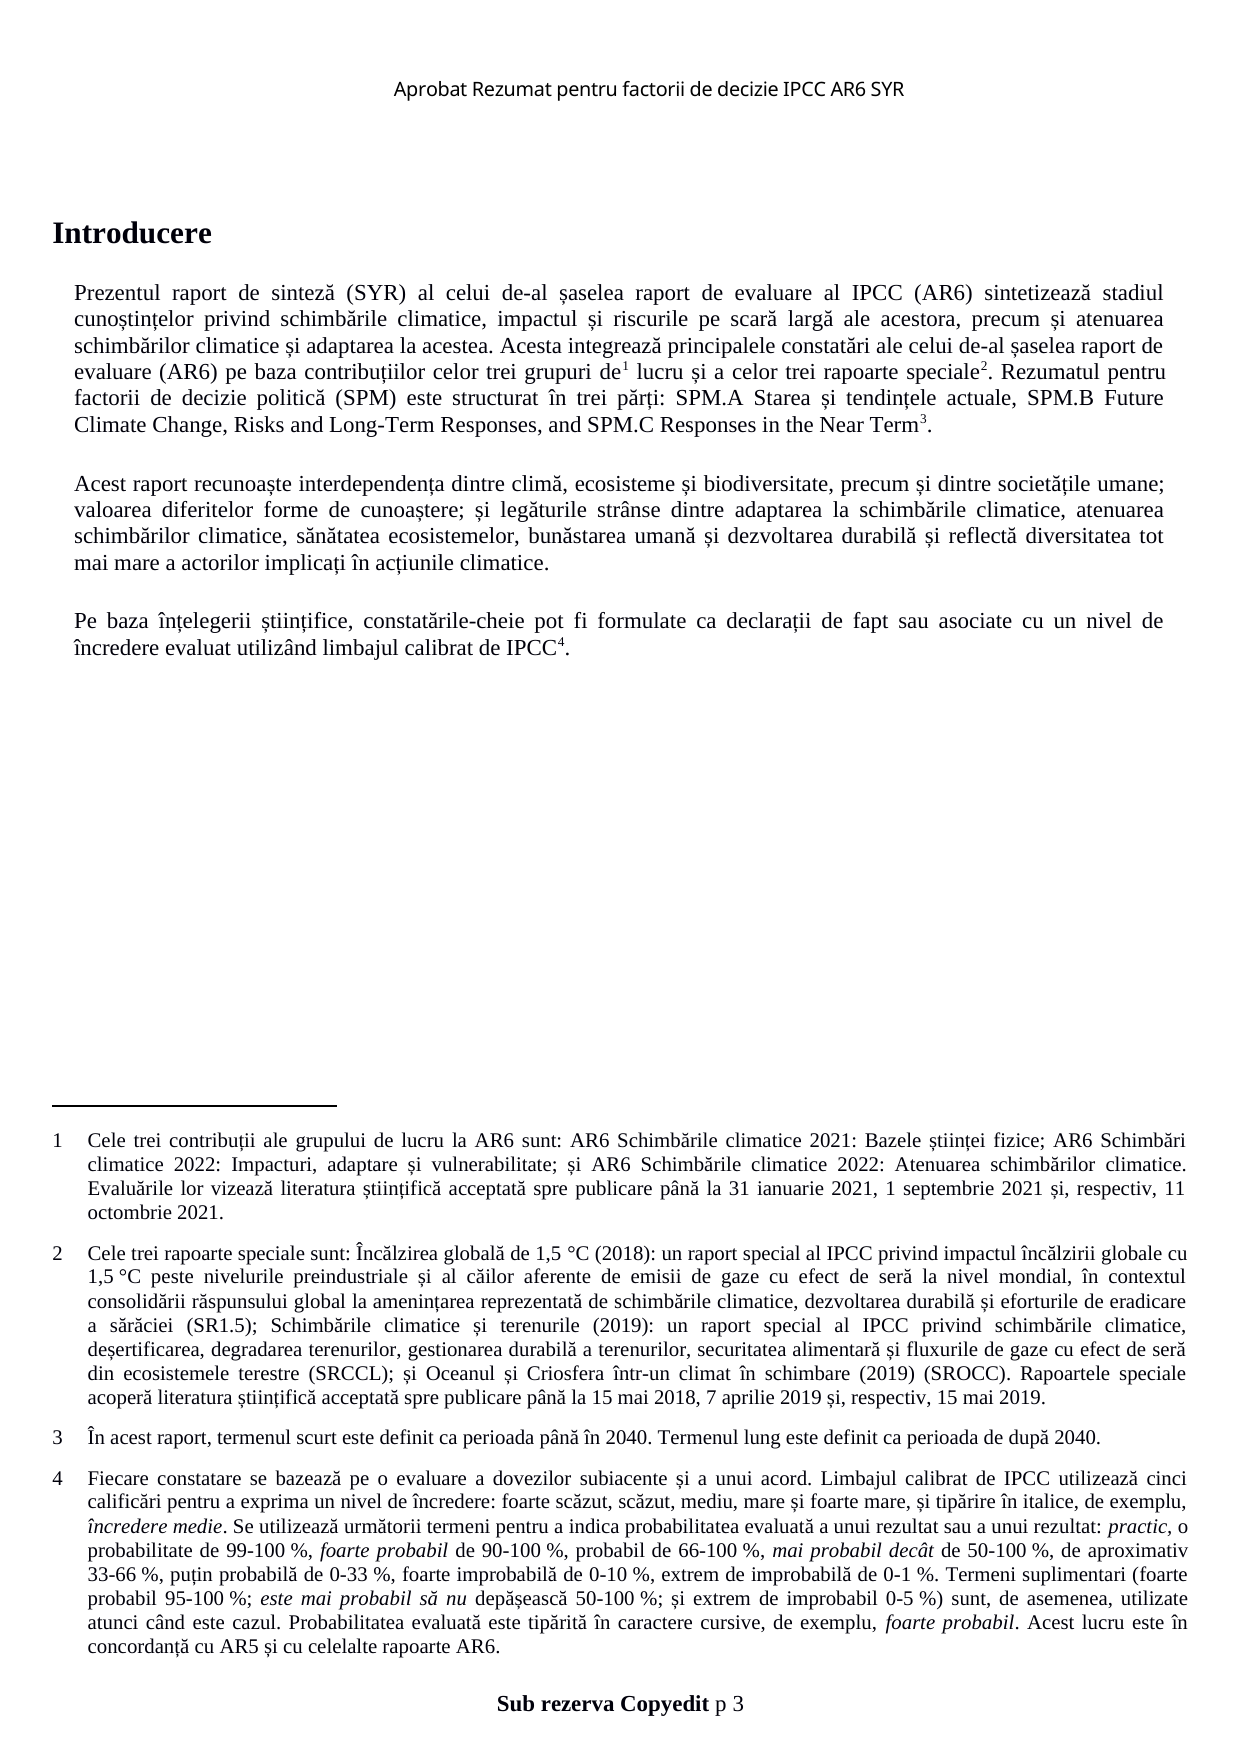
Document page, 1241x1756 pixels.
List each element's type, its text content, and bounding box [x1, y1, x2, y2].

text Fiecare constatare se bazează pe o evaluare a dovezilor subiacente și a unui acord. Limbajul calibrat de IPCC utilizează cinci calificări pentru a exprima un nivel de încredere: foarte scăzut, scăzut, mediu, mare și foarte mare, și tipărire în italice, de exemplu, încredere medie. Se utilizează următorii termeni pentru a indica probabilitatea evaluată a unui rezultat sau a unui rezultat: practic, o probabilitate de 99-100 %, foarte probabil de 90-100 %, probabil de 66-100 %, mai probabil decât de 50-100 %, de aproximativ 33-66 %, puțin probabilă de 0-33 %, foarte improbabilă de 0-10 %, extrem de improbabilă de 0-1 %. Termeni suplimentari (foarte probabil 95-100 %; este mai probabil să nu depășească 50-100 %; și extrem de improbabil 0-5 %) sunt, de asemenea, utilizate atunci când este cazul. Probabilitatea evaluată este tipărită în caractere cursive, de exemplu, foarte probabil. Acest lucru este în concordanță cu AR5 și cu celelalte rapoarte AR6. [52, 1465, 1188, 1658]
text Acest raport recunoaște interdependența dintre climă, ecosisteme și biodiversitate, precum și dintre societățile umane; valoarea diferitelor forme de cunoaștere; și legăturile strânse dintre adaptarea la schimbările climatice, atenuarea schimbărilor climatice, sănătatea ecosistemelor, bunăstarea umană și dezvoltarea durabilă și reflectă diversitatea tot mai mare a actorilor implicați în acțiunile climatice. [74, 470, 1166, 575]
text Pe baza înțelegerii științifice, constatările-cheie pot fi formulate ca declarații de fapt sau asociate cu un nivel de încredere evaluat utilizând limbajul calibrat de IPCC. [74, 608, 1166, 660]
subtitle Introducere [52, 214, 1188, 250]
text Prezentul raport de sinteză (SYR) al celui de-al șaselea raport de evaluare al IPCC (AR6) sintetizează stadiul cunoștințelor privind schimbările climatice, impactul și riscurile pe scară largă ale acestora, precum și atenuarea schimbărilor climatice și adaptarea la acestea. Acesta integrează principalele constatări ale celui de-al șaselea raport de evaluare (AR6) pe baza contribuțiilor celor trei grupuri de lucru și a celor trei rapoarte speciale. Rezumatul pentru factorii de decizie politică (SPM) este structurat în trei părți: SPM.A Starea și tendințele actuale, SPM.B Future Climate Change, Risks and Long-Term Responses, and SPM.C Responses in the Near Term. [74, 279, 1166, 437]
text În acest raport, termenul scurt este definit ca perioada până în 2040. Termenul lung este definit ca perioada de după 2040. [52, 1425, 1188, 1449]
text Cele trei rapoarte speciale sunt: Încălzirea globală de 1,5 °C (2018): un raport special al IPCC privind impactul încălzirii globale cu 1,5 °C peste nivelurile preindustriale și al căilor aferente de emisii de gaze cu efect de seră la nivel mondial, în contextul consolidării răspunsului global la amenințarea reprezentată de schimbările climatice, dezvoltarea durabilă și eforturile de eradicare a sărăciei (SR1.5); Schimbările climatice și terenurile (2019): un raport special al IPCC privind schimbările climatice, deșertificarea, degradarea terenurilor, gestionarea durabilă a terenurilor, securitatea alimentară și fluxurile de gaze cu efect de seră din ecosistemele terestre (SRCCL); și Oceanul și Criosfera într-un climat în schimbare (2019) (SROCC). Rapoartele speciale acoperă literatura științifică acceptată spre publicare până la 15 mai 2018, 7 aprilie 2019 și, respectiv, 15 mai 2019. [52, 1240, 1188, 1409]
text Cele trei contribuții ale grupului de lucru la AR6 sunt: AR6 Schimbările climatice 2021: Bazele științei fizice; AR6 Schimbări climatice 2022: Impacturi, adaptare și vulnerabilitate; și AR6 Schimbările climatice 2022: Atenuarea schimbărilor climatice. Evaluările lor vizează literatura științifică acceptată spre publicare până la 31 ianuarie 2021, 1 septembrie 2021 și, respectiv, 11 octombrie 2021. [52, 1128, 1188, 1224]
